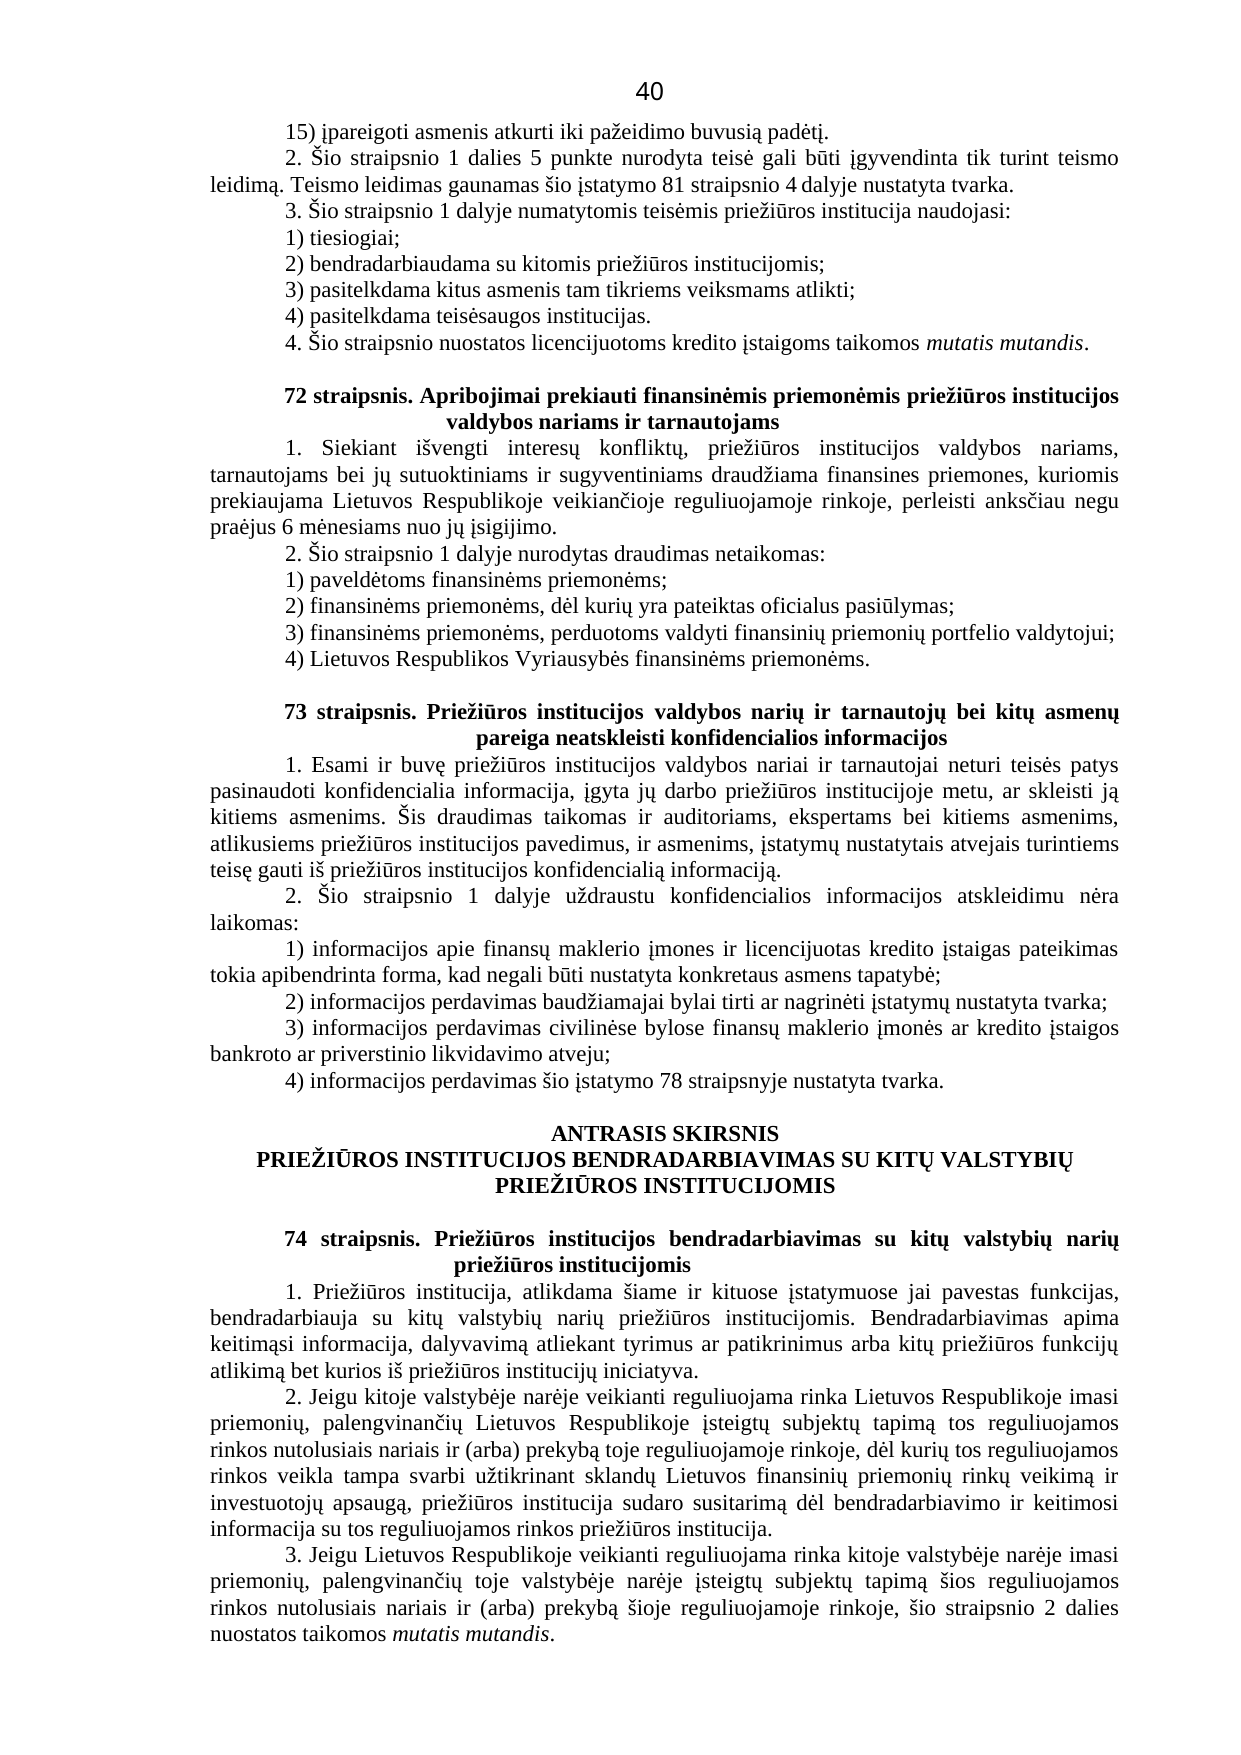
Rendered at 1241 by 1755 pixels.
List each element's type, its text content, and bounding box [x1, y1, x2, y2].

text 3. Šio straipsnio 1 dalyje numatytomis teisėmis priežiūros institucija naudojasi: [210, 197, 1120, 223]
text 2) bendradarbiaudama su kitomis priežiūros institucijomis; [210, 250, 1120, 276]
text 3. Jeigu Lietuvos Respublikoje veikianti reguliuojama rinka kitoje valstybėje narėje imasi priemonių, palengvinančių toje valstybėje narėje įsteigtų subjektų tapimą šios reguliuojamos rinkos nutolusiais nariais ir (arba) prekybą šioje reguliuojamoje rinkoje, šio straipsnio 2 dalies nuostatos taikomos mutatis mutandis. [210, 1541, 1120, 1647]
text 74 straipsnis. Priežiūros institucijos bendradarbiavimas su kitų valstybių narių priežiūros institucijomis [284, 1225, 1120, 1278]
text 2. Šio straipsnio 1 dalyje nurodytas draudimas netaikomas: [210, 540, 1120, 566]
text 1) informacijos apie finansų maklerio įmones ir licencijuotas kredito įstaigas pateikimas tokia apibendrinta forma, kad negali būti nustatyta konkretaus asmens tapatybė; [210, 935, 1120, 988]
text 1. Siekiant išvengti interesų konfliktų, priežiūros institucijos valdybos nariams, tarnautojams bei jų sutuoktiniams ir sugyventiniams draudžiama finansines priemones, kuriomis prekiaujama Lietuvos Respublikoje veikiančioje reguliuojamoje rinkoje, perleisti anksčiau negu praėjus 6 mėnesiams nuo jų įsigijimo. [210, 434, 1120, 540]
text 4) informacijos perdavimas šio įstatymo 78 straipsnyje nustatyta tvarka. [210, 1067, 1120, 1093]
text 2) finansinėms priemonėms, dėl kurių yra pateiktas oficialus pasiūlymas; [210, 592, 1120, 619]
text 15) įpareigoti asmenis atkurti iki pažeidimo buvusią padėtį. [210, 118, 1120, 144]
text 2. Šio straipsnio 1 dalies 5 punkte nurodyta teisė gali būti įgyvendinta tik turint teismo leidimą. Teismo leidimas gaunamas šio įstatymo 81 straipsnio 4 dalyje nustatyta tvarka. [210, 144, 1120, 197]
text 3) informacijos perdavimas civilinėse bylose finansų maklerio įmonės ar kredito įstaigos bankroto ar priverstinio likvidavimo atveju; [210, 1014, 1120, 1067]
text 1) paveldėtoms finansinėms priemonėms; [210, 566, 1120, 592]
text 3) finansinėms priemonėms, perduotoms valdyti finansinių priemonių portfelio valdytojui; [210, 619, 1120, 645]
text 4. Šio straipsnio nuostatos licencijuotoms kredito įstaigoms taikomos mutatis mutandis. [210, 329, 1120, 355]
text 72 straipsnis. Apribojimai prekiauti finansinėmis priemonėmis priežiūros institucijos valdybos nariams ir tarnautojams [284, 382, 1120, 434]
text 2. Šio straipsnio 1 dalyje uždraustu konfidencialios informacijos atskleidimu nėra laikomas: [210, 882, 1120, 935]
text 3) pasitelkdama kitus asmenis tam tikriems veiksmams atlikti; [210, 276, 1120, 303]
text 1. Priežiūros institucija, atlikdama šiame ir kituose įstatymuose jai pavestas funkcijas, bendradarbiauja su kitų valstybių narių priežiūros institucijomis. Bendradarbiavimas apima keitimąsi informacija, dalyvavimą atliekant tyrimus ar patikrinimus arba kitų priežiūros funkcijų atlikimą bet kurios iš priežiūros institucijų iniciatyva. [210, 1278, 1120, 1383]
text 1. Esami ir buvę priežiūros institucijos valdybos nariai ir tarnautojai neturi teisės patys pasinaudoti konfidencialia informacija, įgyta jų darbo priežiūros institucijoje metu, ar skleisti ją kitiems asmenims. Šis draudimas taikomas ir auditoriams, ekspertams bei kitiems asmenims, atlikusiems priežiūros institucijos pavedimus, ir asmenims, įstatymų nustatytais atvejais turintiems teisę gauti iš priežiūros institucijos konfidencialią informaciją. [210, 751, 1120, 882]
text PRIEŽIŪROS INSTITUCIJOS BENDRADARBIAVIMAS SU KITŲ VALSTYBIŲ PRIEŽIŪROS INSTITUCIJOMIS [210, 1146, 1120, 1199]
text 4) pasitelkdama teisėsaugos institucijas. [210, 303, 1120, 329]
text 73 straipsnis. Priežiūros institucijos valdybos narių ir tarnautojų bei kitų asmenų pareiga neatskleisti konfidencialios informacijos [284, 698, 1120, 751]
text 2) informacijos perdavimas baudžiamajai bylai tirti ar nagrinėti įstatymų nustatyta tvarka; [210, 988, 1120, 1014]
subtitle ANTRASIS SKIRSNIS [210, 1119, 1120, 1146]
text 2. Jeigu kitoje valstybėje narėje veikianti reguliuojama rinka Lietuvos Respublikoje imasi priemonių, palengvinančių Lietuvos Respublikoje įsteigtų subjektų tapimą tos reguliuojamos rinkos nutolusiais nariais ir (arba) prekybą toje reguliuojamoje rinkoje, dėl kurių tos reguliuojamos rinkos veikla tampa svarbi užtikrinant sklandų Lietuvos finansinių priemonių rinkų veikimą ir investuotojų apsaugą, priežiūros institucija sudaro susitarimą dėl bendradarbiavimo ir keitimosi informacija su tos reguliuojamos rinkos priežiūros institucija. [210, 1383, 1120, 1541]
text 4) Lietuvos Respublikos Vyriausybės finansinėms priemonėms. [210, 645, 1120, 672]
text 1) tiesiogiai; [210, 223, 1120, 250]
